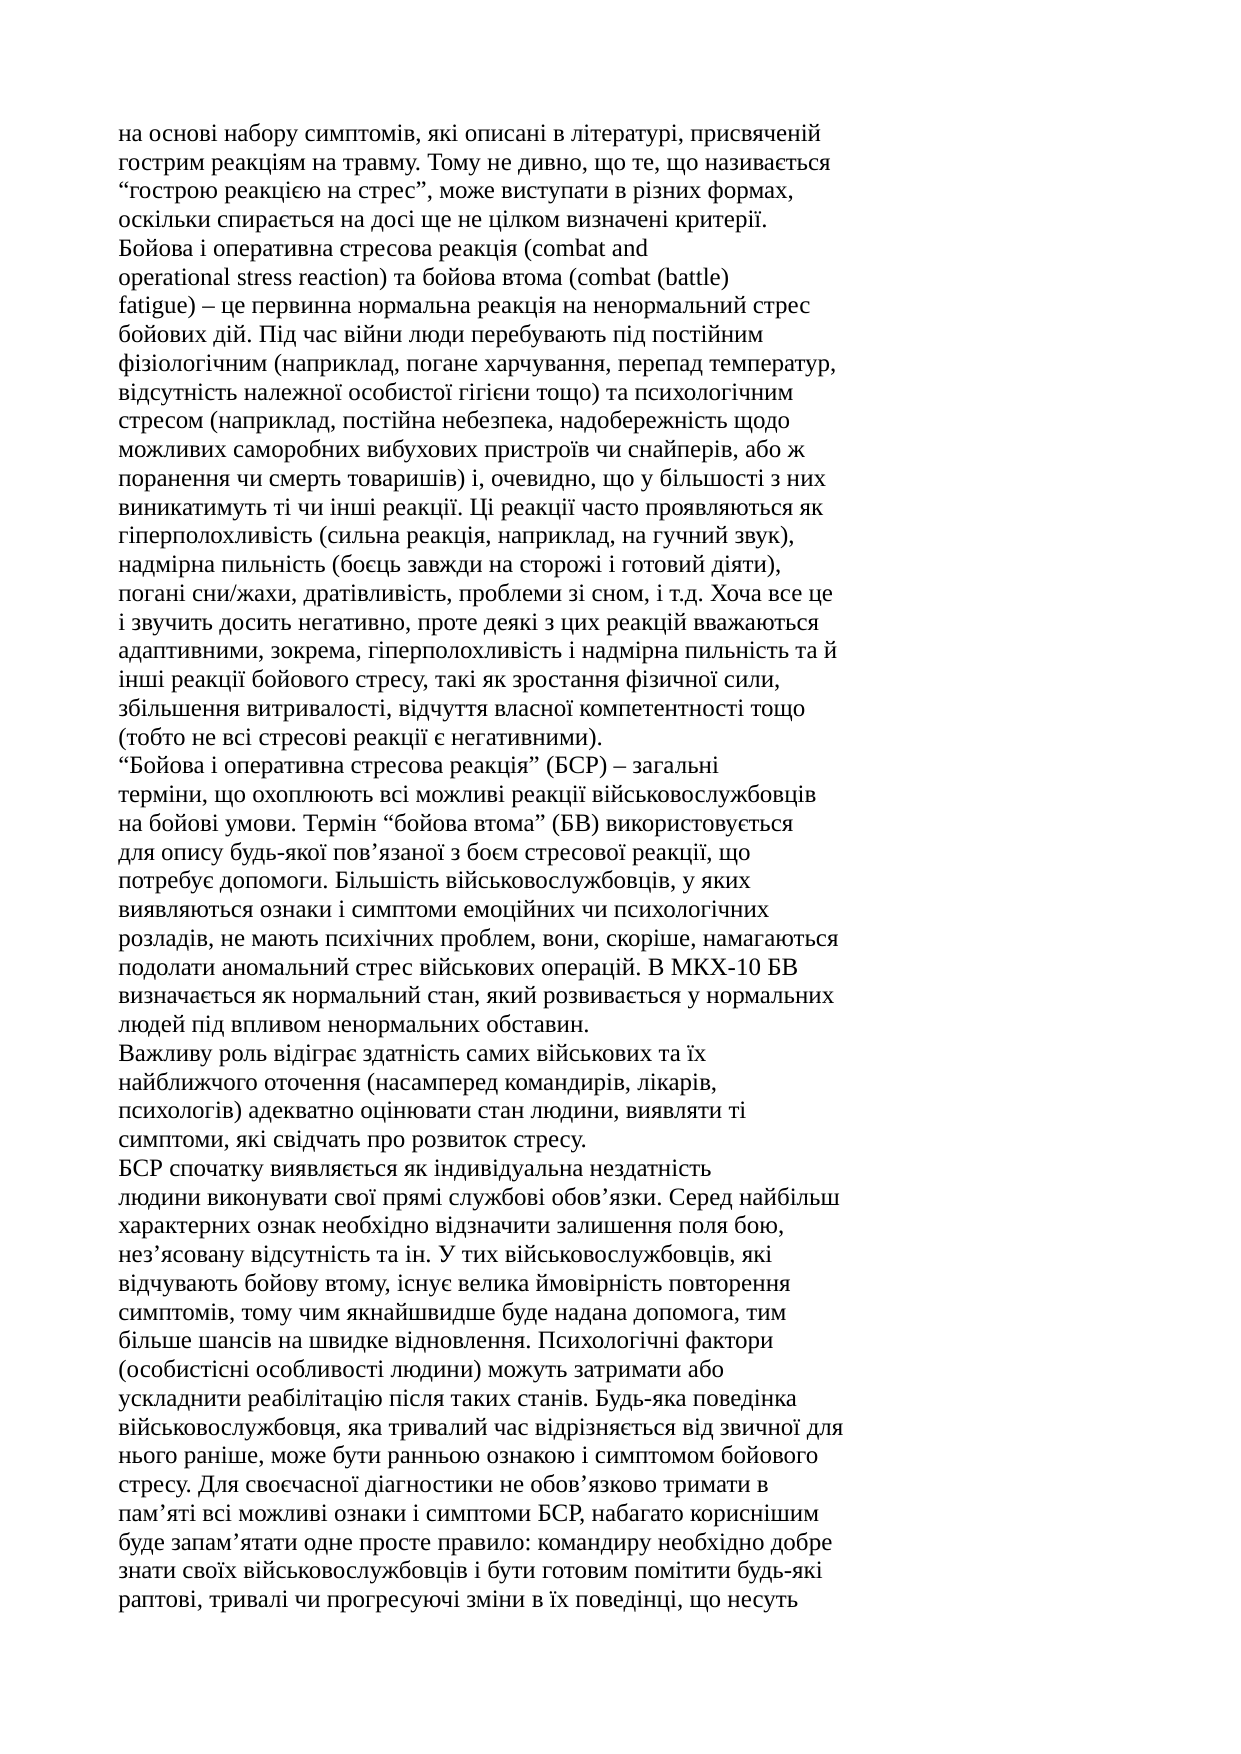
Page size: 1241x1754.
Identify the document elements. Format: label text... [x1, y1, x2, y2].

text гострим реакціям на травму. Тому не дивно, що те, що називається [118, 147, 1122, 176]
text фізіологічним (наприклад, погане харчування, перепад температур, [118, 348, 1122, 377]
text і звучить досить негативно, проте деякі з цих реакцій вважаються [118, 607, 1122, 636]
text (тобто не всі стресові реакції є негативними). [118, 722, 1122, 751]
text fatigue) – це первинна нормальна реакція на ненормальний стрес [118, 291, 1122, 319]
text більше шансів на швидке відновлення. Психологічні фактори [118, 1326, 1122, 1354]
text відсутність належної особистої гігієни тощо) та психологічним [118, 377, 1122, 406]
text “Бойова і оперативна стресова реакція” (БСР) – загальні [118, 751, 1122, 779]
text потребує допомоги. Більшість військовослужбовців, у яких [118, 866, 1122, 894]
text людини виконувати свої прямі службові обов’язки. Серед найбільш [118, 1182, 1122, 1211]
text виявляються ознаки і симптоми емоційних чи психологічних [118, 894, 1122, 923]
text буде запам’ятати одне просте правило: командиру необхідно добре [118, 1527, 1122, 1556]
text стресу. Для своєчасної діагностики не обов’язково тримати в [118, 1469, 1122, 1498]
text визначається як нормальний стан, який розвивається у нормальних [118, 981, 1122, 1009]
text адаптивними, зокрема, гіперполохливість і надмірна пильність та й [118, 636, 1122, 664]
text найближчого оточення (насамперед командирів, лікарів, [118, 1067, 1122, 1096]
text військовослужбовця, яка тривалий час відрізняється від звичної для [118, 1412, 1122, 1441]
text пам’яті всі можливі ознаки і симптоми БСР, набагато кориснішим [118, 1498, 1122, 1527]
text на бойові умови. Термін “бойова втома” (БВ) використовується [118, 808, 1122, 837]
text поранення чи смерть товаришів) і, очевидно, що у більшості з них [118, 463, 1122, 492]
text для опису будь-якої пов’язаної з боєм стресової реакції, що [118, 837, 1122, 866]
text Важливу роль відіграє здатність самих військових та їх [118, 1038, 1122, 1067]
text бойових дій. Під час війни люди перебувають під постійним [118, 319, 1122, 348]
text інші реакції бойового стресу, такі як зростання фізичної сили, [118, 664, 1122, 693]
text (особистісні особливості людини) можуть затримати або [118, 1354, 1122, 1383]
text погані сни/жахи, дратівливість, проблеми зі сном, і т.д. Хоча все це [118, 578, 1122, 607]
text психологів) адекватно оцінювати стан людини, виявляти ті [118, 1096, 1122, 1124]
text нього раніше, може бути ранньою ознакою і симптомом бойового [118, 1441, 1122, 1469]
text симптоми, які свідчать про розвиток стресу. [118, 1124, 1122, 1153]
text Бойова і оперативна стресова реакція (combat and [118, 233, 1122, 262]
text “гострою реакцією на стрес”, може виступати в різних формах, [118, 176, 1122, 204]
text можливих саморобних вибухових пристроїв чи снайперів, або ж [118, 434, 1122, 463]
text характерних ознак необхідно відзначити залишення поля бою, [118, 1211, 1122, 1239]
text відчувають бойову втому, існує велика ймовірність повторення [118, 1268, 1122, 1297]
text надмірна пильність (боєць завжди на сторожі і готовий діяти), [118, 549, 1122, 578]
text гіперполохливість (сильна реакція, наприклад, на гучний звук), [118, 521, 1122, 549]
text БСР спочатку виявляється як індивідуальна нездатність [118, 1153, 1122, 1182]
text людей під впливом ненормальних обставин. [118, 1009, 1122, 1038]
text стресом (наприклад, постійна небезпека, надобережність щодо [118, 406, 1122, 434]
text подолати аномальний стрес військових операцій. В МКХ-10 БВ [118, 952, 1122, 981]
text знати своїх військовослужбовців і бути готовим помітити будь-які [118, 1556, 1122, 1584]
text розладів, не мають психічних проблем, вони, скоріше, намагаються [118, 923, 1122, 952]
text нез’ясовану відсутність та ін. У тих військовослужбовців, які [118, 1239, 1122, 1268]
text раптові, тривалі чи прогресуючі зміни в їх поведінці, що несуть [118, 1584, 1122, 1613]
text ускладнити реабілітацію після таких станів. Будь-яка поведінка [118, 1383, 1122, 1412]
text на основі набору симптомів, які описані в літературі, присвяченій [118, 118, 1122, 147]
text терміни, що охоплюють всі можливі реакції військовослужбовців [118, 779, 1122, 808]
text симптомів, тому чим якнайшвидше буде надана допомога, тим [118, 1297, 1122, 1326]
text operational stress reaction) та бойова втома (combat (battle) [118, 262, 1122, 291]
text оскільки спирається на досі ще не цілком визначені критерії. [118, 204, 1122, 233]
text виникатимуть ті чи інші реакції. Ці реакції часто проявляються як [118, 492, 1122, 521]
text збільшення витривалості, відчуття власної компетентності тощо [118, 693, 1122, 722]
